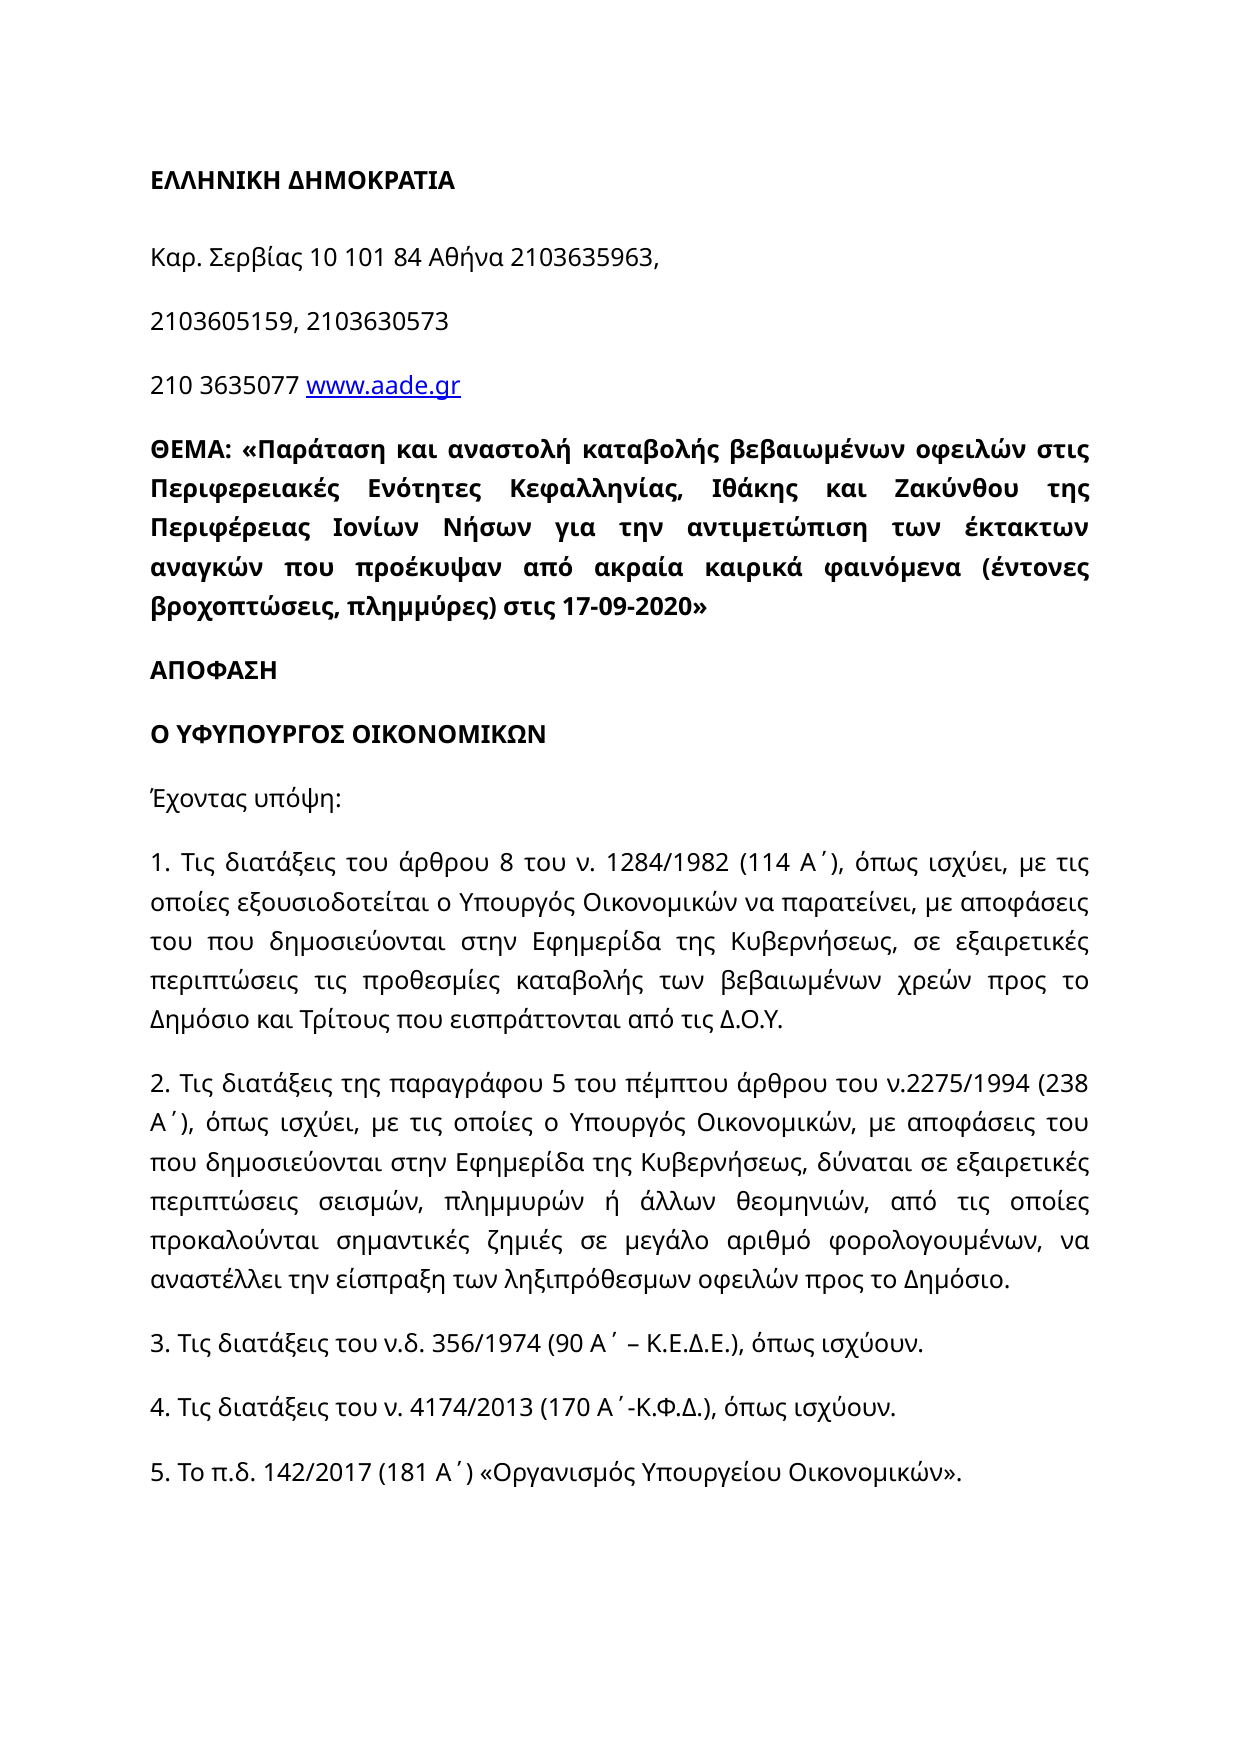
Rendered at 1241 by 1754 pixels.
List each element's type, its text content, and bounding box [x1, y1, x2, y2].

text 210 3635077 www.aade.gr [150, 367, 1090, 402]
text ΑΠΟΦΑΣΗ [150, 652, 1090, 687]
title ΕΛΛΗΝΙΚΗ ΔΗΜΟΚΡΑΤΙΑ [150, 162, 1090, 197]
text Ο ΥΦΥΠΟΥΡΓΟΣ ΟΙΚΟΝΟΜΙΚΩΝ [150, 717, 1090, 751]
text 4. Τις διατάξεις του ν. 4174/2013 (170 Α΄-Κ.Φ.Δ.), όπως ισχύουν. [150, 1390, 1090, 1424]
text Έχοντας υπόψη: [150, 781, 1090, 815]
text 1. Τις διατάξεις του άρθρου 8 του ν. 1284/1982 (114 Α΄), όπως ισχύει, με τις οποίες εξουσιοδοτείται ο Υπουργός Οικονομικών να παρατείνει, με αποφάσεις του που δημοσιεύονται στην Εφημερίδα της Κυβερνήσεως, σε εξαιρετικές περιπτώσεις τις προθεσμίες καταβολής των βεβαιωμένων χρεών προς το Δημόσιο και Τρίτους που εισπράττονται από τις Δ.Ο.Υ. [150, 845, 1090, 1036]
text 5. Το π.δ. 142/2017 (181 Α΄) «Οργανισμός Υπουργείου Οικονομικών». [150, 1454, 1090, 1488]
text 2. Τις διατάξεις της παραγράφου 5 του πέμπτου άρθρου του ν.2275/1994 (238 Α΄), όπως ισχύει, με τις οποίες ο Υπουργός Οικονομικών, με αποφάσεις του που δημοσιεύονται στην Εφημερίδα της Κυβερνήσεως, δύναται σε εξαιρετικές περιπτώσεις σεισμών, πλημμυρών ή άλλων θεομηνιών, από τις οποίες προκαλούνται σημαντικές ζημιές σε μεγάλο αριθμό φορολογουμένων, να αναστέλλει την είσπραξη των ληξιπρόθεσμων οφειλών προς το Δημόσιο. [150, 1066, 1090, 1296]
text 2103605159, 2103630573 [150, 303, 1090, 337]
text Καρ. Σερβίας 10 101 84 Αθήνα 2103635963, [150, 239, 1090, 273]
text ΘΕΜΑ: «Παράταση και αναστολή καταβολής βεβαιωμένων οφειλών στις Περιφερειακές Ενότητες Κεφαλληνίας, Ιθάκης και Ζακύνθου της Περιφέρειας Ιονίων Νήσων για την αντιμετώπιση των έκτακτων αναγκών που προέκυψαν από ακραία καιρικά φαινόμενα (έντονες βροχοπτώσεις, πλημμύρες) στις 17-09-2020» [150, 432, 1090, 622]
text 3. Τις διατάξεις του ν.δ. 356/1974 (90 Α΄ – Κ.Ε.Δ.Ε.), όπως ισχύουν. [150, 1326, 1090, 1360]
